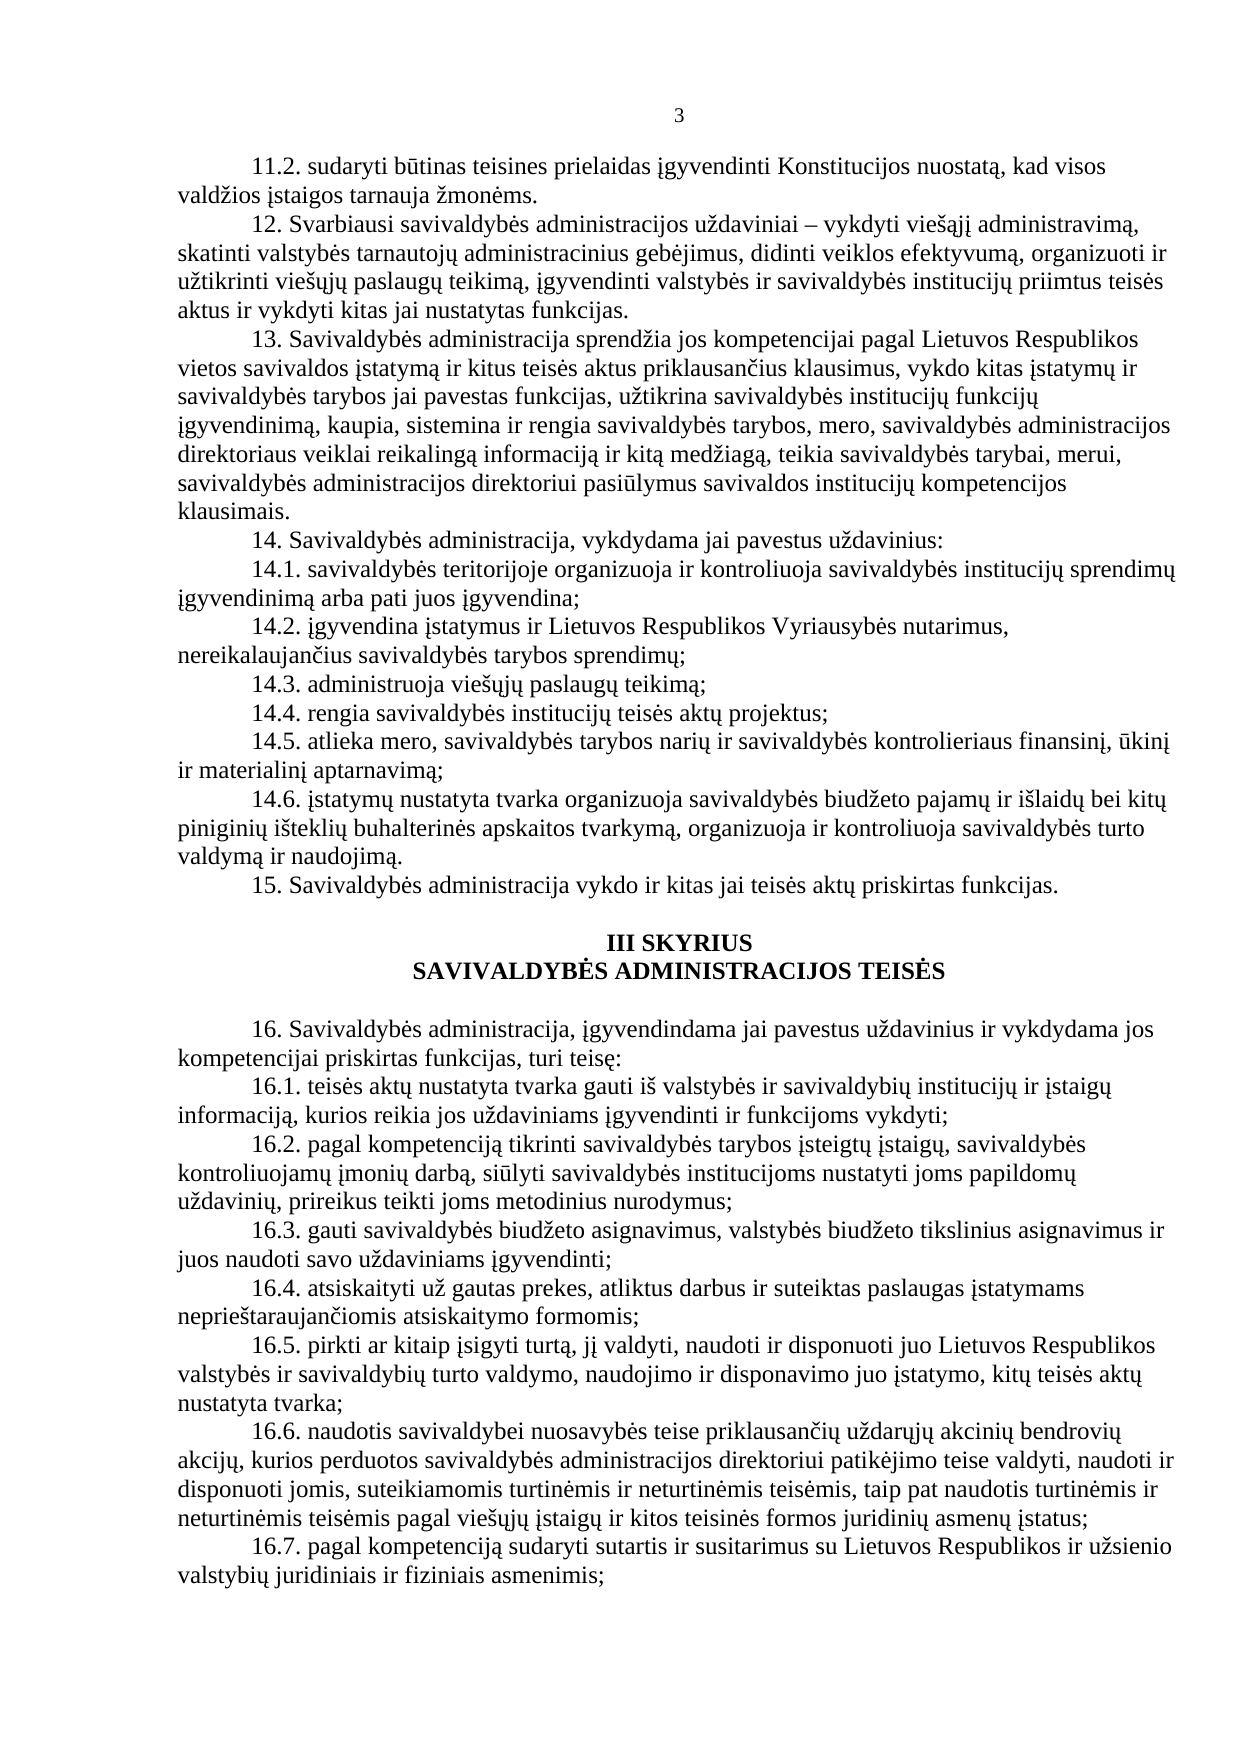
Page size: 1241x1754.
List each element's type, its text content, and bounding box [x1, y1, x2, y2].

text 16.1. teisės aktų nustatyta tvarka gauti iš valstybės ir savivaldybių institucijų ir įstaigų informaciją, kurios reikia jos uždaviniams įgyvendinti ir funkcijoms vykdyti; [177, 1071, 1181, 1129]
text 14.5. atlieka mero, savivaldybės tarybos narių ir savivaldybės kontrolieriaus finansinį, ūkinį ir materialinį aptarnavimą; [177, 726, 1181, 784]
text 16.7. pagal kompetenciją sudaryti sutartis ir susitarimus su Lietuvos Respublikos ir užsienio valstybių juridiniais ir fiziniais asmenimis; [177, 1531, 1181, 1589]
text 11.2. sudaryti būtinas teisines prielaidas įgyvendinti Konstitucijos nuostatą, kad visos valdžios įstaigos tarnauja žmonėms. [177, 151, 1181, 209]
text III SKYRIUS [177, 928, 1181, 956]
text 14.2. įgyvendina įstatymus ir Lietuvos Respublikos Vyriausybės nutarimus, nereikalaujančius savivaldybės tarybos sprendimų; [177, 611, 1181, 669]
text SAVIVALDYBĖS ADMINISTRACIJOS TEISĖS [177, 956, 1181, 985]
text 14. Savivaldybės administracija, vykdydama jai pavestus uždavinius: [177, 525, 1181, 554]
text 14.1. savivaldybės teritorijoje organizuoja ir kontroliuoja savivaldybės institucijų sprendimų įgyvendinimą arba pati juos įgyvendina; [177, 554, 1181, 611]
text 16.2. pagal kompetenciją tikrinti savivaldybės tarybos įsteigtų įstaigų, savivaldybės kontroliuojamų įmonių darbą, siūlyti savivaldybės institucijoms nustatyti joms papildomų uždavinių, prireikus teikti joms metodinius nurodymus; [177, 1129, 1181, 1215]
text 13. Savivaldybės administracija sprendžia jos kompetencijai pagal Lietuvos Respublikos vietos savivaldos įstatymą ir kitus teisės aktus priklausančius klausimus, vykdo kitas įstatymų ir savivaldybės tarybos jai pavestas funkcijas, užtikrina savivaldybės institucijų funkcijų įgyvendinimą, kaupia, sistemina ir rengia savivaldybės tarybos, mero, savivaldybės administracijos direktoriaus veiklai reikalingą informaciją ir kitą medžiagą, teikia savivaldybės tarybai, merui, savivaldybės administracijos direktoriui pasiūlymus savivaldos institucijų kompetencijos klausimais. [177, 324, 1181, 525]
text 12. Svarbiausi savivaldybės administracijos uždaviniai – vykdyti viešąjį administravimą, skatinti valstybės tarnautojų administracinius gebėjimus, didinti veiklos efektyvumą, organizuoti ir užtikrinti viešųjų paslaugų teikimą, įgyvendinti valstybės ir savivaldybės institucijų priimtus teisės aktus ir vykdyti kitas jai nustatytas funkcijas. [177, 209, 1181, 324]
text 16.3. gauti savivaldybės biudžeto asignavimus, valstybės biudžeto tikslinius asignavimus ir juos naudoti savo uždaviniams įgyvendinti; [177, 1215, 1181, 1273]
text 14.3. administruoja viešųjų paslaugų teikimą; [177, 669, 1181, 698]
text 16.5. pirkti ar kitaip įsigyti turtą, jį valdyti, naudoti ir disponuoti juo Lietuvos Respublikos valstybės ir savivaldybių turto valdymo, naudojimo ir disponavimo juo įstatymo, kitų teisės aktų nustatyta tvarka; [177, 1330, 1181, 1416]
text 15. Savivaldybės administracija vykdo ir kitas jai teisės aktų priskirtas funkcijas. [177, 870, 1181, 899]
text 14.6. įstatymų nustatyta tvarka organizuoja savivaldybės biudžeto pajamų ir išlaidų bei kitų piniginių išteklių buhalterinės apskaitos tvarkymą, organizuoja ir kontroliuoja savivaldybės turto valdymą ir naudojimą. [177, 784, 1181, 870]
text 16. Savivaldybės administracija, įgyvendindama jai pavestus uždavinius ir vykdydama jos kompetencijai priskirtas funkcijas, turi teisę: [177, 1014, 1181, 1071]
text 16.4. atsiskaityti už gautas prekes, atliktus darbus ir suteiktas paslaugas įstatymams neprieštaraujančiomis atsiskaitymo formomis; [177, 1273, 1181, 1330]
text 14.4. rengia savivaldybės institucijų teisės aktų projektus; [177, 698, 1181, 726]
text 16.6. naudotis savivaldybei nuosavybės teise priklausančių uždarųjų akcinių bendrovių akcijų, kurios perduotos savivaldybės administracijos direktoriui patikėjimo teise valdyti, naudoti ir disponuoti jomis, suteikiamomis turtinėmis ir neturtinėmis teisėmis, taip pat naudotis turtinėmis ir neturtinėmis teisėmis pagal viešųjų įstaigų ir kitos teisinės formos juridinių asmenų įstatus; [177, 1416, 1181, 1531]
